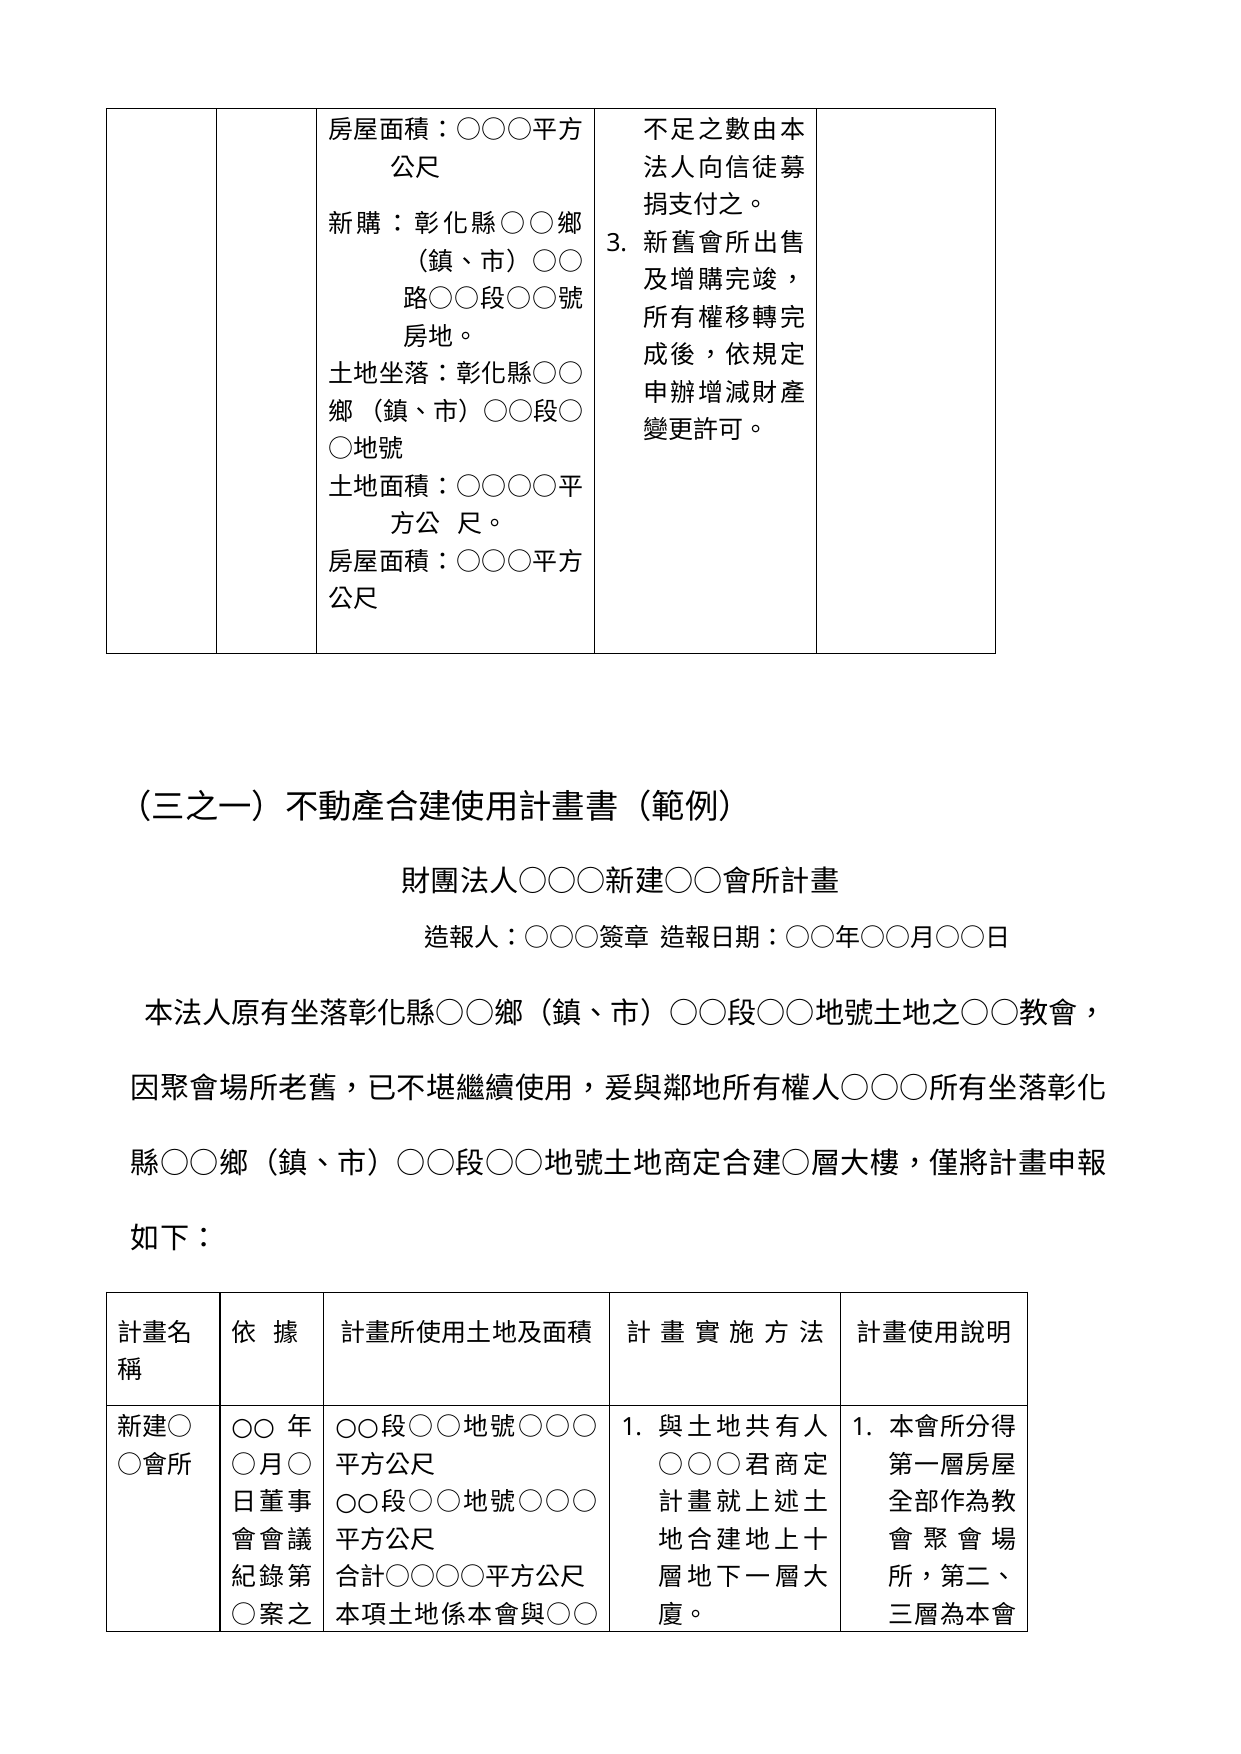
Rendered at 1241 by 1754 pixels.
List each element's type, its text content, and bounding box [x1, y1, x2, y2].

table_header 計畫名稱 [107, 1293, 219, 1405]
table_cell [217, 109, 316, 653]
table_cell 房屋面積：○○○平方公尺 新購：彰化縣○○鄉（鎮、市）○○路○○段○○號房地。 土地坐落：彰化縣○○鄉 （鎮、市）○○段○○地號 土地面積：○○○○平方公 尺。 房屋面積：○○○平方公尺 [317, 109, 594, 653]
table_cell ○○年○月○日董事會會議紀錄第○案之 [221, 1406, 323, 1631]
table_cell 與土地共有人○○○君商定計畫就上述土地合建地上十層地下一層大廈。 本會按持有之土地之比例分得第一、二、三、九、十共五層樓及地下室所有權二分之一持分。 每層面積○○平方公尺，地下室面積○○平方公尺。 建築費用由本法人自籌。 建造完成後辦理土地持分分割移轉。 建造完成後並依規定辦理增加房屋及減少土地之財產變更登記。 [610, 1406, 840, 1631]
table_cell 新建○○會所 [107, 1406, 219, 1631]
text 財團法人○○○新建○○會所計畫 [118, 842, 1122, 917]
table_header 計畫使用說明 [841, 1293, 1027, 1405]
table_cell ○○段○○地號○○○平方公尺 ○○段○○地號○○○平方公尺 合計○○○○平方公尺 本項土地係本會與○○ [324, 1406, 609, 1631]
text 本法人原有坐落彰化縣○○鄉（鎮、市）○○段○○地號土地之○○教會，因聚會場所老舊，已不堪繼續使用，爰與鄰地所有權人○○○所有坐落彰化縣○○鄉（鎮、市）○○段○○地號土地商定合建○層大樓，僅將計畫申報如下： [131, 973, 1109, 1273]
text 造報人：○○○簽章 造報日期：○○年○○月○○日 [118, 917, 1122, 954]
table_cell [817, 109, 995, 653]
table_header 計畫實施方法 [610, 1293, 840, 1405]
table_cell 不足之數由本法人向信徒募捐支付之。 新舊會所出售及增購完竣，所有權移轉完成後，依規定申辦增減財產變更許可。 [595, 109, 816, 653]
table_header 計畫所使用土地及面積 [324, 1293, 609, 1405]
table_header 依 據 [221, 1293, 323, 1405]
table_cell [107, 109, 216, 653]
text （三之一）不動產合建使用計畫書（範例） [118, 767, 1122, 842]
table_cell 本會所分得第一層房屋全部作為教會聚會場所，第二、三層為本會 [841, 1406, 1027, 1631]
